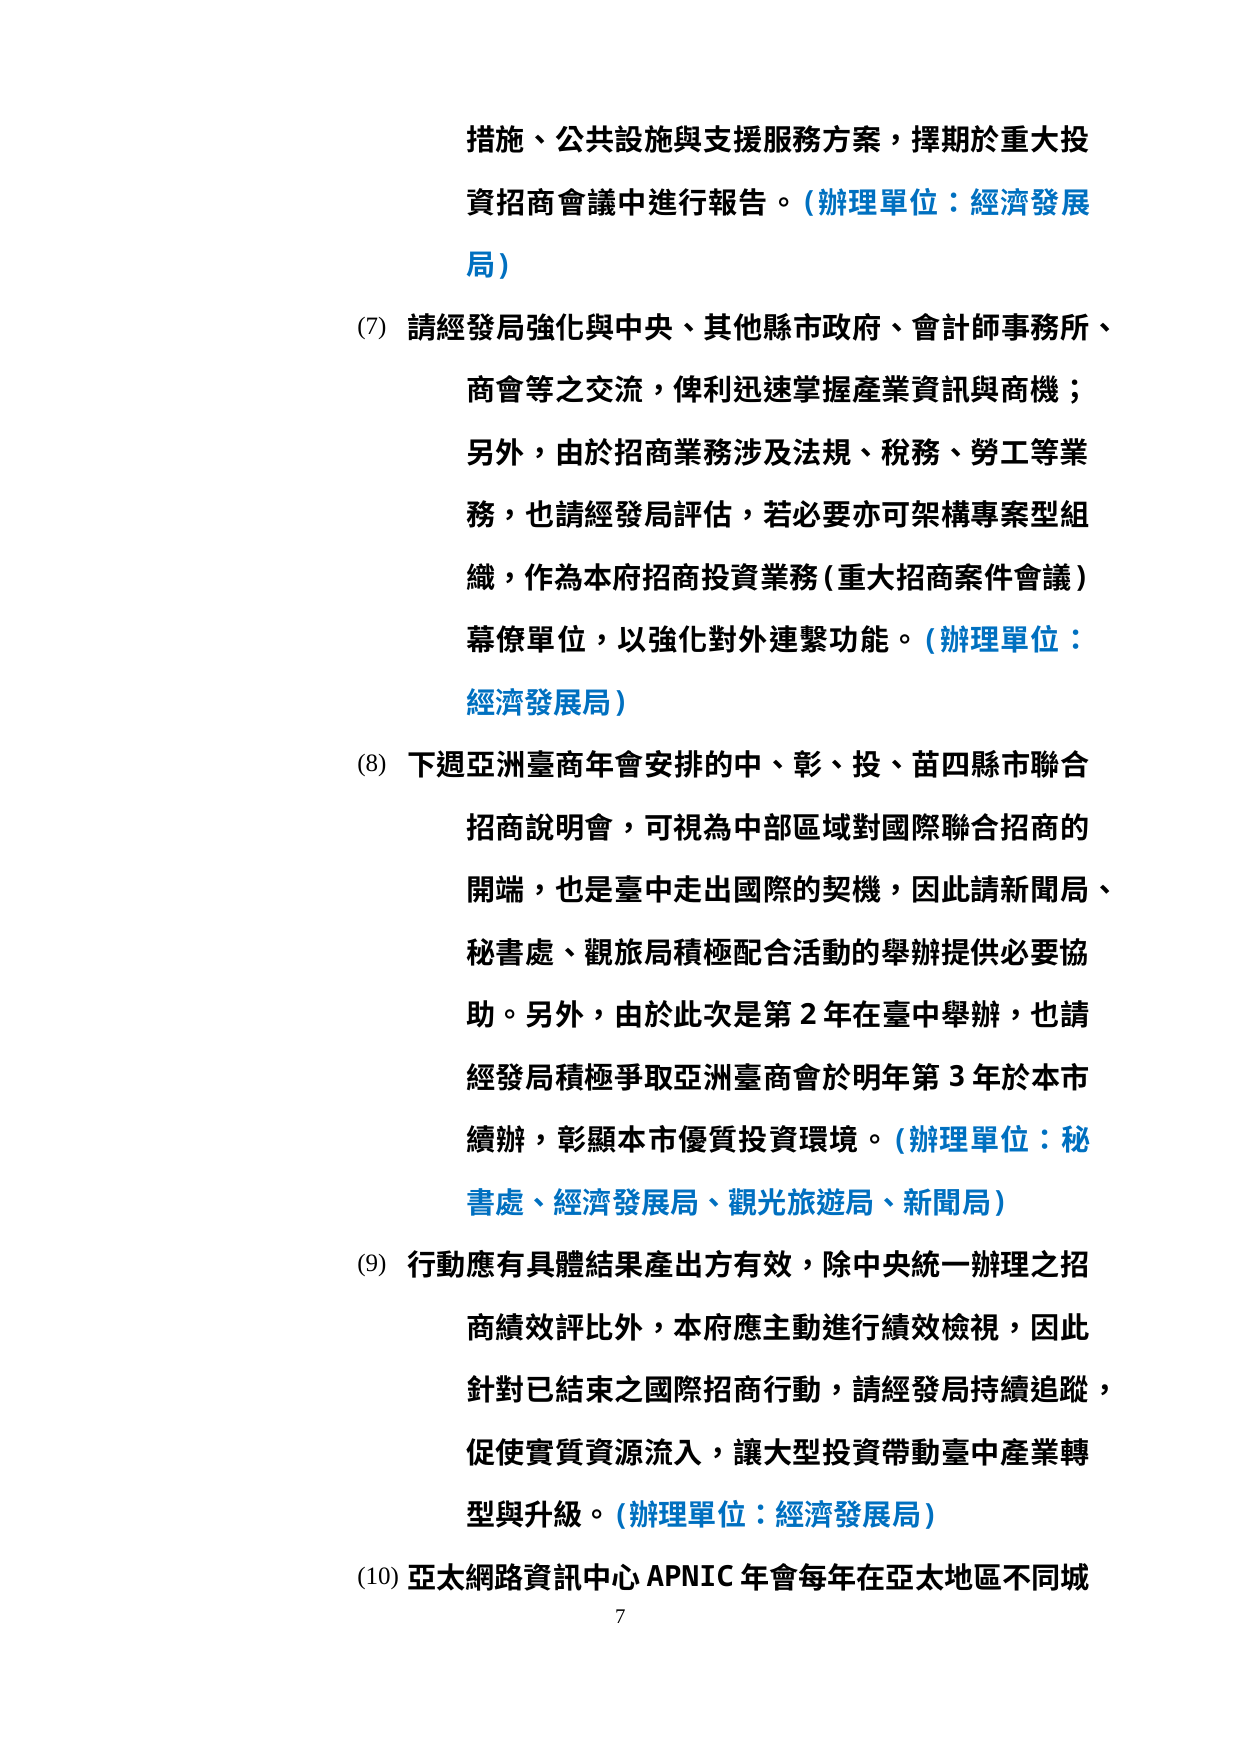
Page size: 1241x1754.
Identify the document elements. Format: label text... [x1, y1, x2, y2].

list 請經發局強化與中央、其他縣市政府、會計師事務所、商會等之交流，俾利迅速掌握產業資訊與商機；另外，由於招商業務涉及法規、稅務、勞工等業務，也請經發局評估，若必要亦可架構專案型組織，作為本府招商投資業務(重大招商案件會議)幕僚單位，以強化對外連繫功能。(辦理單位：經濟發展局) [357, 284, 1090, 721]
list 亞太網路資訊中心APNIC年會每年在亞太地區不同城 [357, 1534, 1090, 1596]
list 行動應有具體結果產出方有效，除中央統一辦理之招商績效評比外，本府應主動進行績效檢視，因此針對已結束之國際招商行動，請經發局持續追蹤，促使實質資源流入，讓大型投資帶動臺中產業轉型與升級。(辦理單位：經濟發展局) [357, 1221, 1090, 1534]
list 措施、公共設施與支援服務方案，擇期於重大投資招商會議中進行報告。(辦理單位：經濟發展局) [357, 96, 1090, 284]
list 下週亞洲臺商年會安排的中、彰、投、苗四縣市聯合招商說明會，可視為中部區域對國際聯合招商的開端，也是臺中走出國際的契機，因此請新聞局、秘書處、觀旅局積極配合活動的舉辦提供必要協助。另外，由於此次是第2年在臺中舉辦，也請經發局積極爭取亞洲臺商會於明年第3年於本市續辦，彰顯本市優質投資環境。(辦理單位：秘書處、經濟發展局、觀光旅遊局、新聞局) [357, 721, 1090, 1221]
